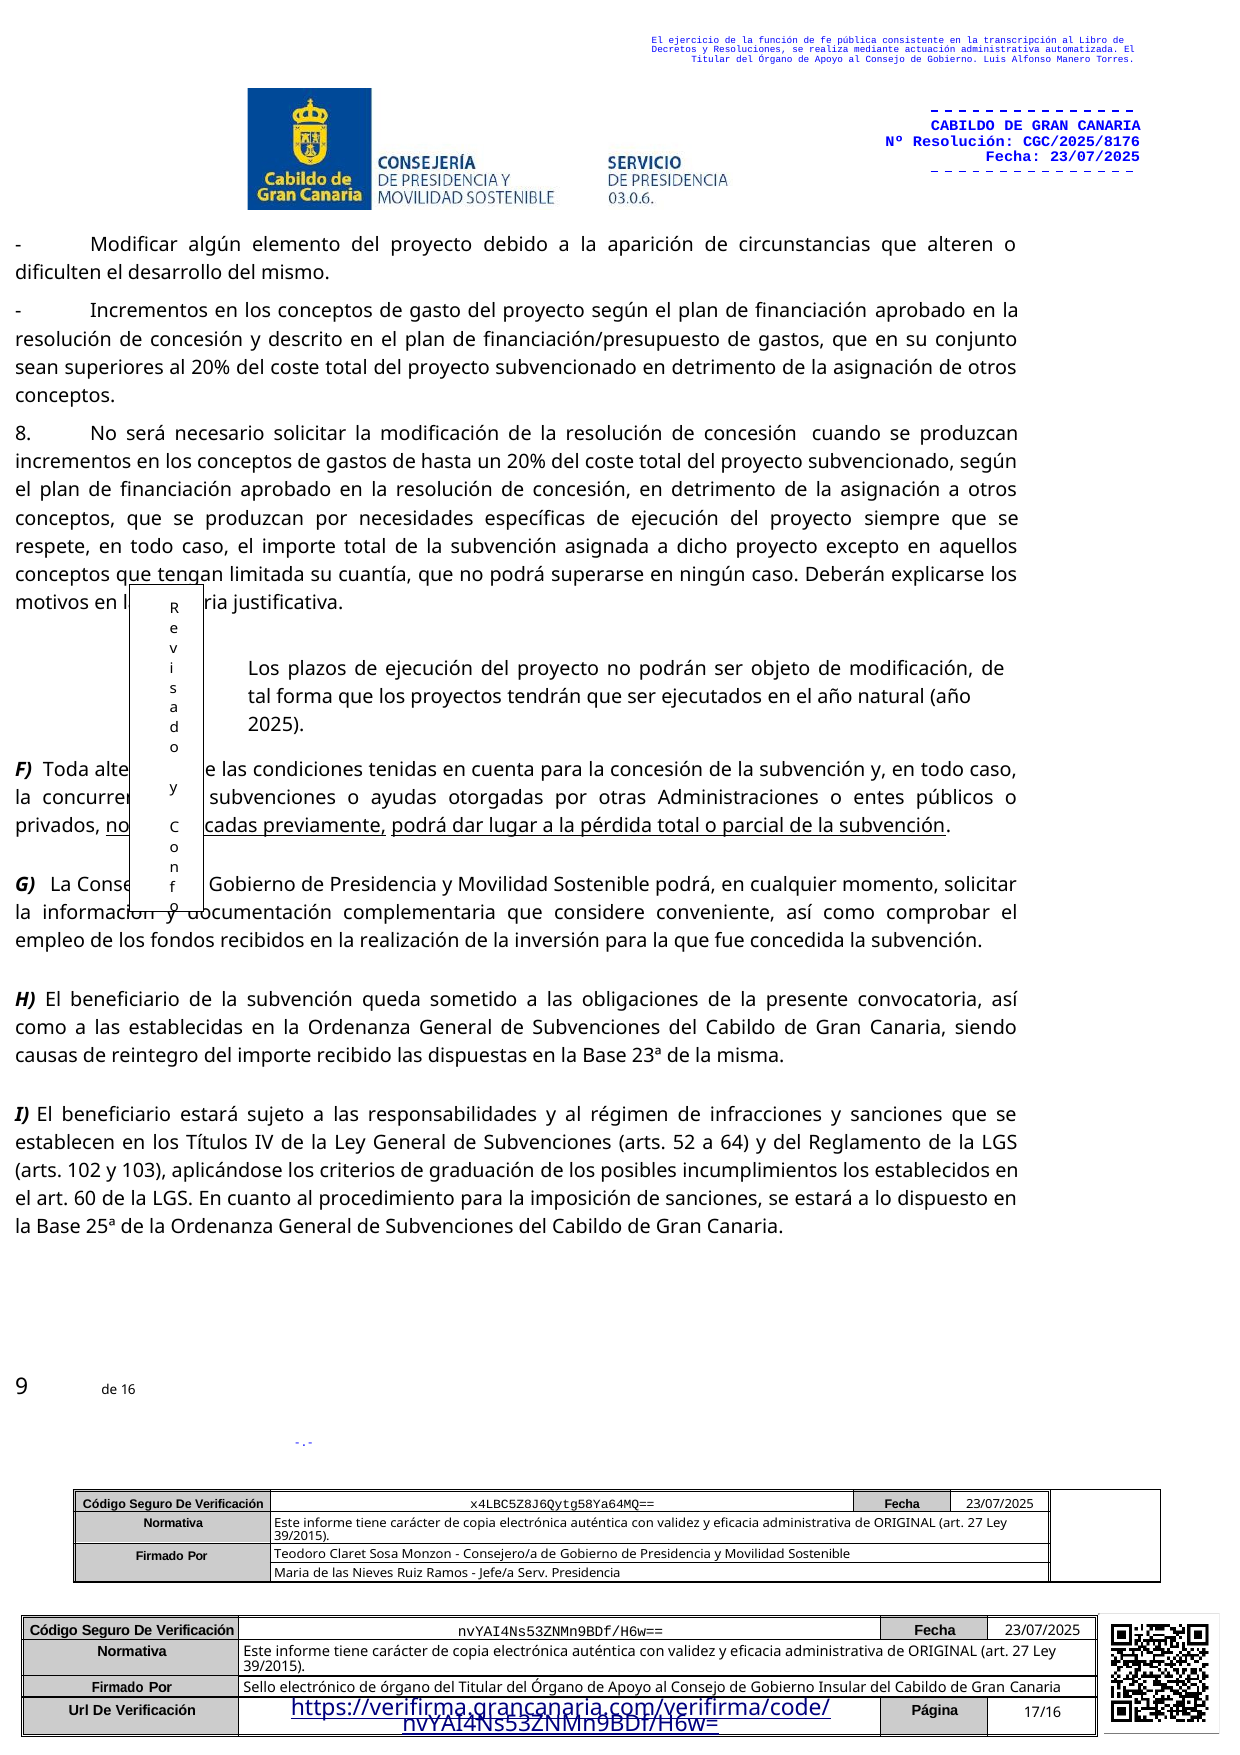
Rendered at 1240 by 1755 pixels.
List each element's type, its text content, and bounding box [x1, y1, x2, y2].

table_header Código Seguro De Verificación [76, 1492, 270, 1511]
table_header [1051, 1490, 1160, 1581]
list El beneficiario de la subvención queda sometido a las obligaciones de la presente convocatoria, así como a las establecidas en la Ordenanza General de Subvenciones del Cabildo de Gran Canaria, siendo causas de reintegro del importe recibido las dispuestas en la Base 23ª de la misma. [15, 985, 1018, 1068]
list El beneficiario estará sujeto a las responsabilidades y al régimen de infracciones y sanciones que se establecen en los Títulos IV de la Ley General de Subvenciones (arts. 52 a 64) y del Reglamento de la LGS (arts. 102 y 103), aplicándose los criterios de graduación de los posibles incumplimientos los establecidos en el art. 60 de la LGS. En cuanto al procedimiento para la imposición de sanciones, se estará a lo dispuesto en la Base 25ª de la Ordenanza General de Subvenciones del Cabildo de Gran Canaria. [15, 1100, 1018, 1240]
text Los plazos de ejecución del proyecto no podrán ser objeto de modificación, de tal forma que los proyectos tendrán que ser ejecutados en el año natural (año 2025). [248, 654, 1027, 738]
list No será necesario solicitar la modificación de la resolución de concesión cuando se produzcan incrementos en los conceptos de gastos de hasta un 20% del coste total del proyecto subvencionado, según el plan de financiación aprobado en la resolución de concesión, en detrimento de la asignación a otros conceptos, que se produzcan por necesidades específicas de ejecución del proyecto siempre que se respete, en todo caso, el importe total de la subvención asignada a dicho proyecto excepto en aquellos conceptos que tengan limitada su cuantía, que no podrá superarse en ningún caso. Deberán explicarse los motivos en la Memoria justificativa. [15, 419, 1018, 616]
table_header 23/07/2025 [951, 1492, 1048, 1511]
table_cell Este informe tiene carácter de copia electrónica auténtica con validez y eficacia administrativa de ORIGINAL (art. 27 Ley 39/2015). [271, 1512, 1048, 1542]
list Incrementos en los conceptos de gasto del proyecto según el plan de financiación aprobado en la resolución de concesión y descrito en el plan de financiación/presupuesto de gastos, que en su conjunto sean superiores al 20% del coste total del proyecto subvencionado en detrimento de la asignación de otros conceptos. [15, 297, 1018, 408]
table_cell Teodoro Claret Sosa Monzon - Consejero/a de Gobierno de Presidencia y Movilidad Sostenible [271, 1544, 1048, 1562]
table_header x4LBC5Z8J6Qytg58Ya64MQ== [271, 1492, 853, 1511]
table_header Fecha [854, 1492, 950, 1511]
list La Consejería de Gobierno de Presidencia y Movilidad Sostenible podrá, en cualquier momento, solicitar la información y documentación complementaria que considere conveniente, así como comprobar el empleo de los fondos recibidos en la realización de la inversión para la que fue concedida la subvención. [15, 870, 1019, 953]
table_cell Maria de las Nieves Ruiz Ramos - Jefe/a Serv. Presidencia [271, 1563, 1048, 1581]
table_cell Normativa [76, 1512, 270, 1542]
list de 16 [15, 1370, 1019, 1401]
list Toda alteración de las condiciones tenidas en cuenta para la concesión de la subvención y, en todo caso, la concurrencia de subvenciones o ayudas otorgadas por otras Administraciones o entes públicos o privados, no comunicadas previamente, podrá dar lugar a la pérdida total o parcial de la subvención. [15, 755, 129, 839]
list Toda alteración de las condiciones tenidas en cuenta para la concesión de la subvención y, en todo caso, la concurrencia de subvenciones o ayudas otorgadas por otras Administraciones o entes públicos o privados, no comunicadas previamente, podrá dar lugar a la pérdida total o parcial de la subvención. [204, 755, 1018, 839]
list Modificar algún elemento del proyecto debido a la aparición de circunstancias que alteren o dificulten el desarrollo del mismo. [15, 230, 1018, 285]
text -.- [293, 1437, 1166, 1450]
table_cell Firmado Por [76, 1544, 270, 1581]
list No será necesario solicitar la modificación de la resolución de concesión cuando se produzcan incrementos en los conceptos de gastos de hasta un 20% del coste total del proyecto subvencionado, según el plan de financiación aprobado en la resolución de concesión, en detrimento de la asignación a otros conceptos, que se produzcan por necesidades específicas de ejecución del proyecto siempre que se respete, en todo caso, el importe total de la subvención asignada a dicho proyecto excepto en aquellos conceptos que tengan limitada su cuantía, que no podrá superarse en ningún caso. Deberán explicarse los motivos en la Memoria justificativa. [130, 585, 203, 911]
